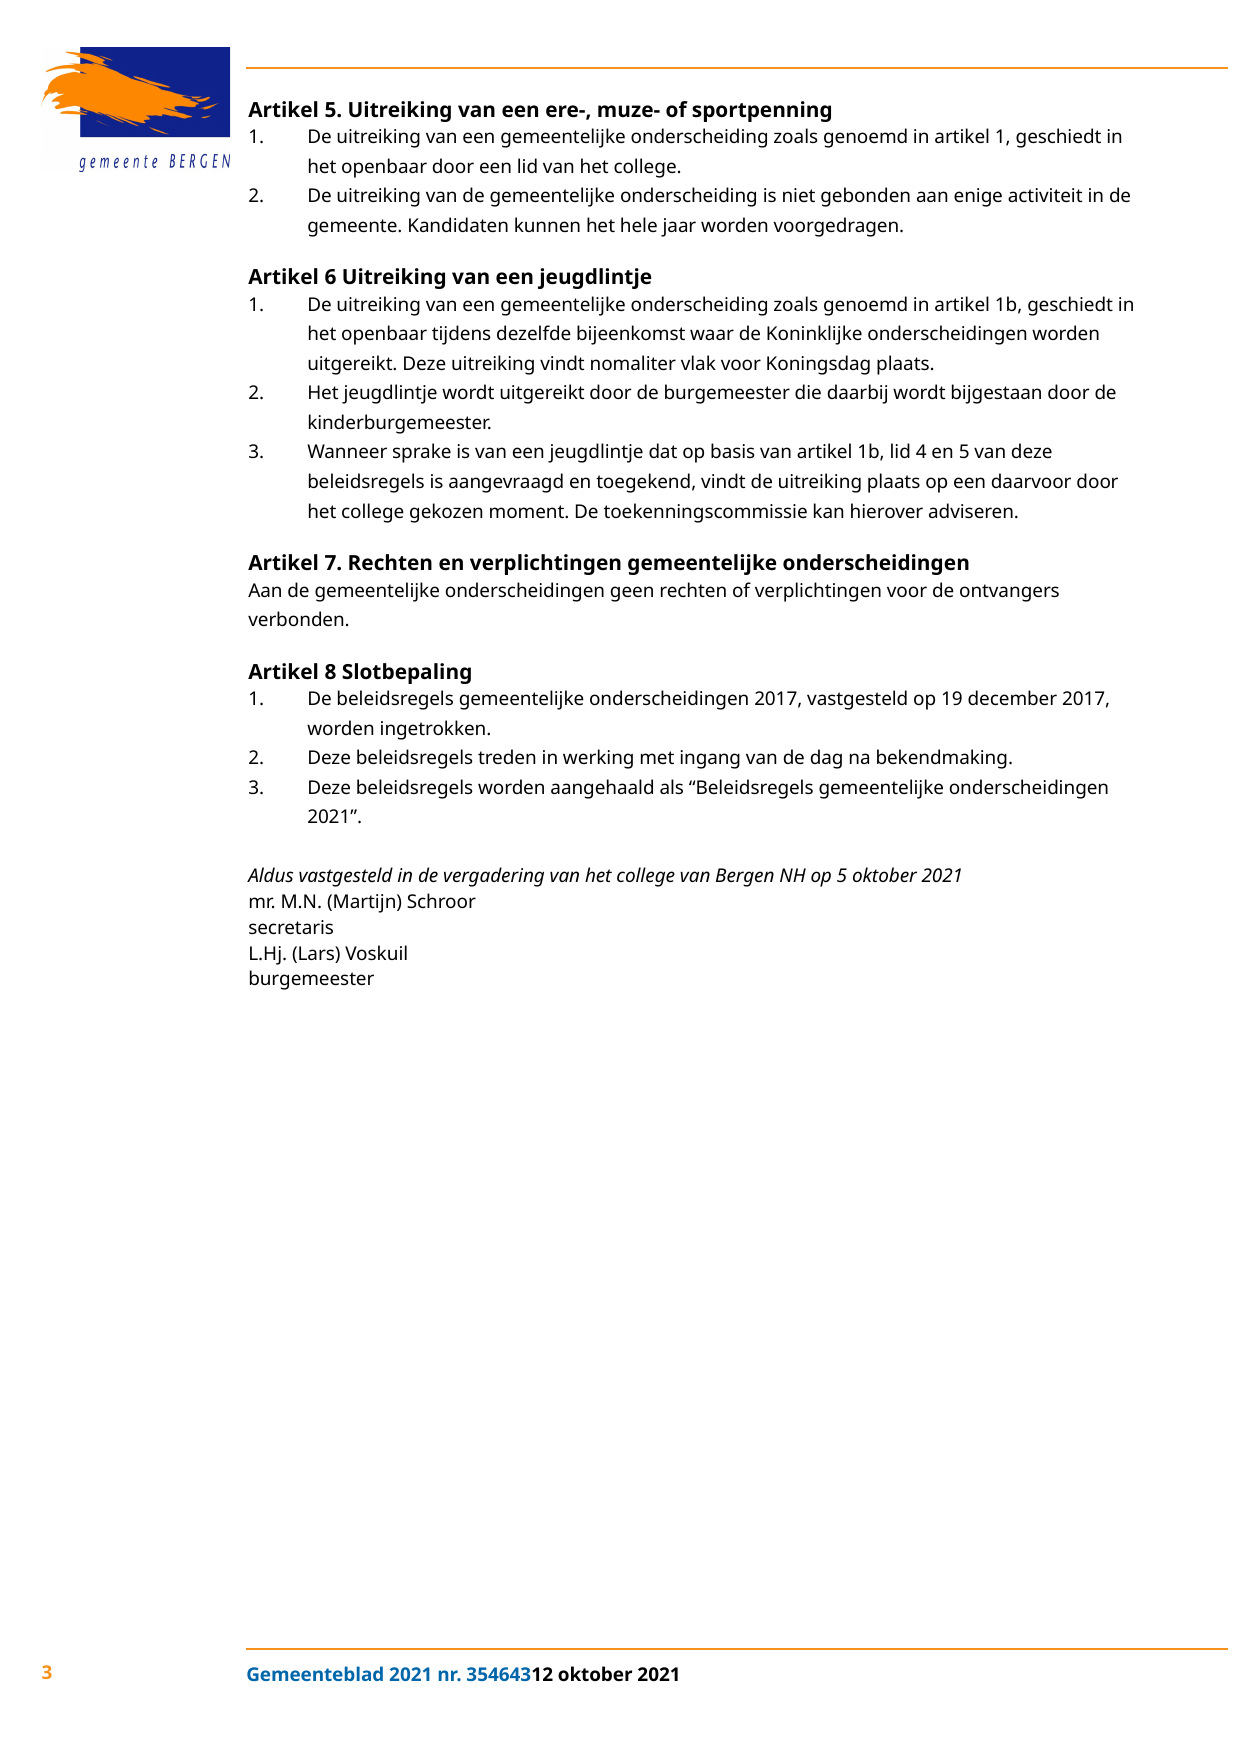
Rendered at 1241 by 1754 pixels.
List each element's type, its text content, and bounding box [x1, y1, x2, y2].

text L.Hj. (Lars) Voskuil [248, 940, 1152, 966]
text Aldus vastgesteld in de vergadering van het college van Bergen NH op 5 oktober 2021 [248, 863, 1152, 888]
text Artikel 5. Uitreiking van een ere-, muze- of sportpenning [248, 95, 1152, 123]
text Artikel 6 Uitreiking van een jeugdlintje [248, 262, 1152, 291]
text burgemeester [248, 966, 1152, 991]
list De uitreiking van een gemeentelijke onderscheiding zoals genoemd in artikel 1, geschiedt in het openbaar door een lid van het college. [248, 123, 1152, 178]
list Deze beleidsregels treden in werking met ingang van de dag na bekendmaking. [248, 744, 1152, 770]
list De uitreiking van een gemeentelijke onderscheiding zoals genoemd in artikel 1b, geschiedt in het openbaar tijdens dezelfde bijeenkomst waar de Koninklijke onderscheidingen worden uitgereikt. Deze uitreiking vindt nomaliter vlak voor Koningsdag plaats. [248, 291, 1152, 376]
list Het jeugdlintje wordt uitgereikt door de burgemeester die daarbij wordt bijgestaan door de kinderburgemeester. [248, 379, 1152, 435]
text Aan de gemeentelijke onderscheidingen geen rechten of verplichtingen voor de ontvangers verbonden. [248, 577, 1152, 632]
text Artikel 8 Slotbepaling [248, 657, 1152, 685]
text mr. M.N. (Martijn) Schroor [248, 888, 1152, 914]
list Wanneer sprake is van een jeugdlintje dat op basis van artikel 1b, lid 4 en 5 van deze beleidsregels is aangevraagd en toegekend, vindt de uitreiking plaats op een daarvoor door het college gekozen moment. De toekenningscommissie kan hierover adviseren. [248, 439, 1152, 524]
text Artikel 7. Rechten en verplichtingen gemeentelijke onderscheidingen [248, 548, 1152, 577]
list De uitreiking van de gemeentelijke onderscheiding is niet gebonden aan enige activiteit in de gemeente. Kandidaten kunnen het hele jaar worden voorgedragen. [248, 182, 1152, 238]
text secretaris [248, 914, 1152, 940]
picture [41, 47, 231, 172]
list Deze beleidsregels worden aangehaald als “Beleidsregels gemeentelijke onderscheidingen 2021”. [248, 774, 1152, 829]
list De beleidsregels gemeentelijke onderscheidingen 2017, vastgesteld op 19 december 2017, worden ingetrokken. [248, 685, 1152, 741]
